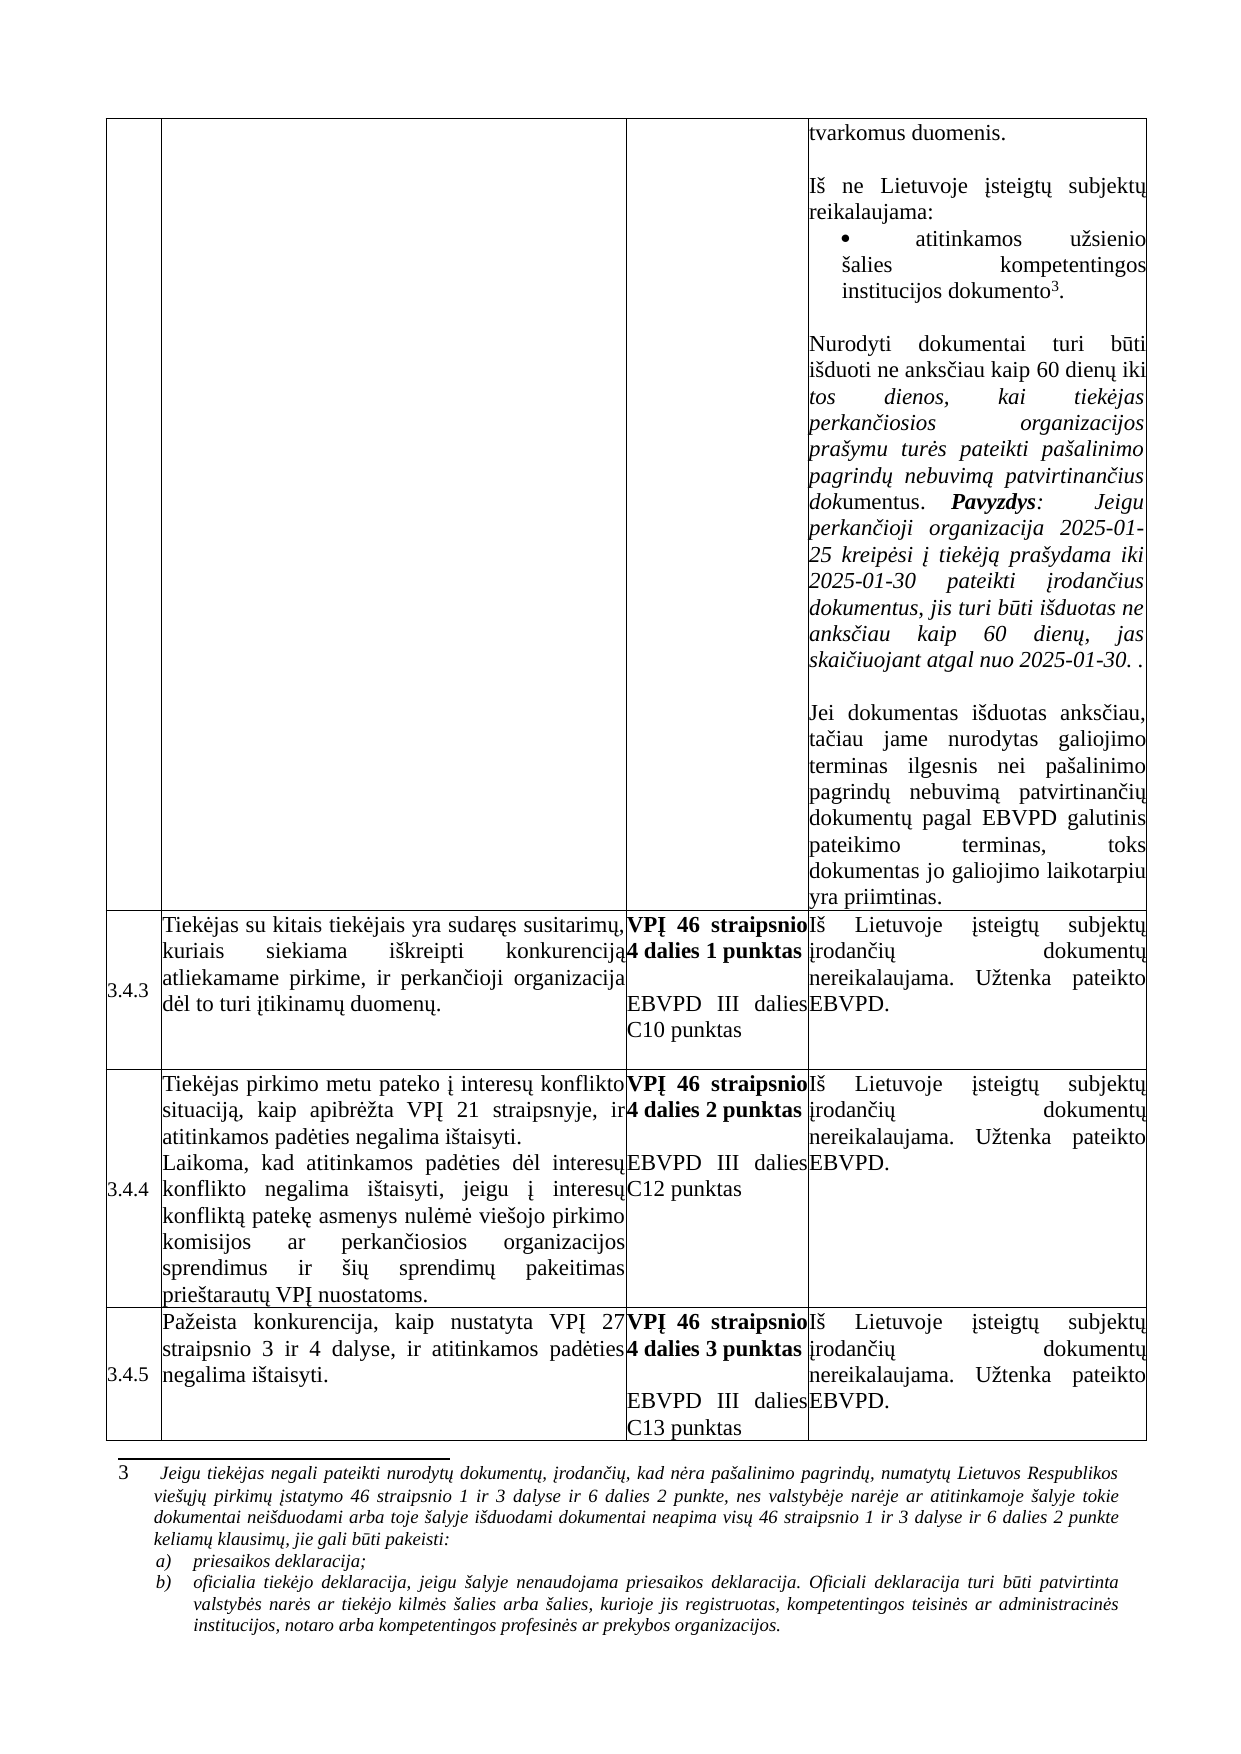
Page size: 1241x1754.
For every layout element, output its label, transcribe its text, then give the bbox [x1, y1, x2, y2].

table_cell VPĮ 46 straipsnio 4 dalies 2 punktas EBVPD III dalies C12 punktas [627, 1070, 808, 1307]
table_cell Iš Lietuvoje įsteigtų subjektų įrodančių dokumentų nereikalaujama. Užtenka pateikto EBVPD. [809, 911, 1146, 1069]
table_cell tvarkomus duomenis. Iš ne Lietuvoje įsteigtų subjektų reikalaujama: atitinkamos užsienio šalies kompetentingos institucijos dokumento. Nurodyti dokumentai turi būti išduoti ne anksčiau kaip 60 dienų iki tos dienos, kai tiekėjas perkančiosios organizacijos prašymu turės pateikti pašalinimo pagrindų nebuvimą patvirtinančius dokumentus. Pavyzdys: Jeigu perkančioji organizacija 2025-01-25 kreipėsi į tiekėją prašydama iki 2025-01-30 pateikti įrodančius dokumentus, jis turi būti išduotas ne anksčiau kaip 60 dienų, jas skaičiuojant atgal nuo 2025-01-30. . Jei dokumentas išduotas anksčiau, tačiau jame nurodytas galiojimo terminas ilgesnis nei pašalinimo pagrindų nebuvimą patvirtinančių dokumentų pagal EBVPD galutinis pateikimo terminas, toks dokumentas jo galiojimo laikotarpiu yra priimtinas. [809, 119, 1146, 910]
table_cell VPĮ 46 straipsnio 4 dalies 3 punktas EBVPD III dalies C13 punktas [627, 1308, 808, 1440]
table_cell Tiekėjas su kitais tiekėjais yra sudaręs susitarimų, kuriais siekiama iškreipti konkurenciją atliekamame pirkime, ir perkančioji organizacija dėl to turi įtikinamų duomenų. [162, 911, 626, 1069]
table_cell [107, 119, 161, 910]
table_cell 3.4.5 [107, 1308, 161, 1440]
table_cell Pažeista konkurencija, kaip nustatyta VPĮ 27 straipsnio 3 ir 4 dalyse, ir atitinkamos padėties negalima ištaisyti. [162, 1308, 626, 1440]
table_cell 3.4.4 [107, 1070, 161, 1307]
table_cell Tiekėjas pirkimo metu pateko į interesų konflikto situaciją, kaip apibrėžta VPĮ 21 straipsnyje, ir atitinkamos padėties negalima ištaisyti. Laikoma, kad atitinkamos padėties dėl interesų konflikto negalima ištaisyti, jeigu į interesų konfliktą patekę asmenys nulėmė viešojo pirkimo komisijos ar perkančiosios organizacijos sprendimus ir šių sprendimų pakeitimas prieštarautų VPĮ nuostatoms. [162, 1070, 626, 1307]
table_cell Iš Lietuvoje įsteigtų subjektų įrodančių dokumentų nereikalaujama. Užtenka pateikto EBVPD. [809, 1308, 1146, 1440]
table_cell [162, 119, 626, 910]
table_cell 3.4.3 [107, 911, 161, 1069]
table_cell VPĮ 46 straipsnio 4 dalies 1 punktas EBVPD III dalies C10 punktas [627, 911, 808, 1069]
table_cell Iš Lietuvoje įsteigtų subjektų įrodančių dokumentų nereikalaujama. Užtenka pateikto EBVPD. [809, 1070, 1146, 1307]
table_cell [627, 119, 808, 910]
